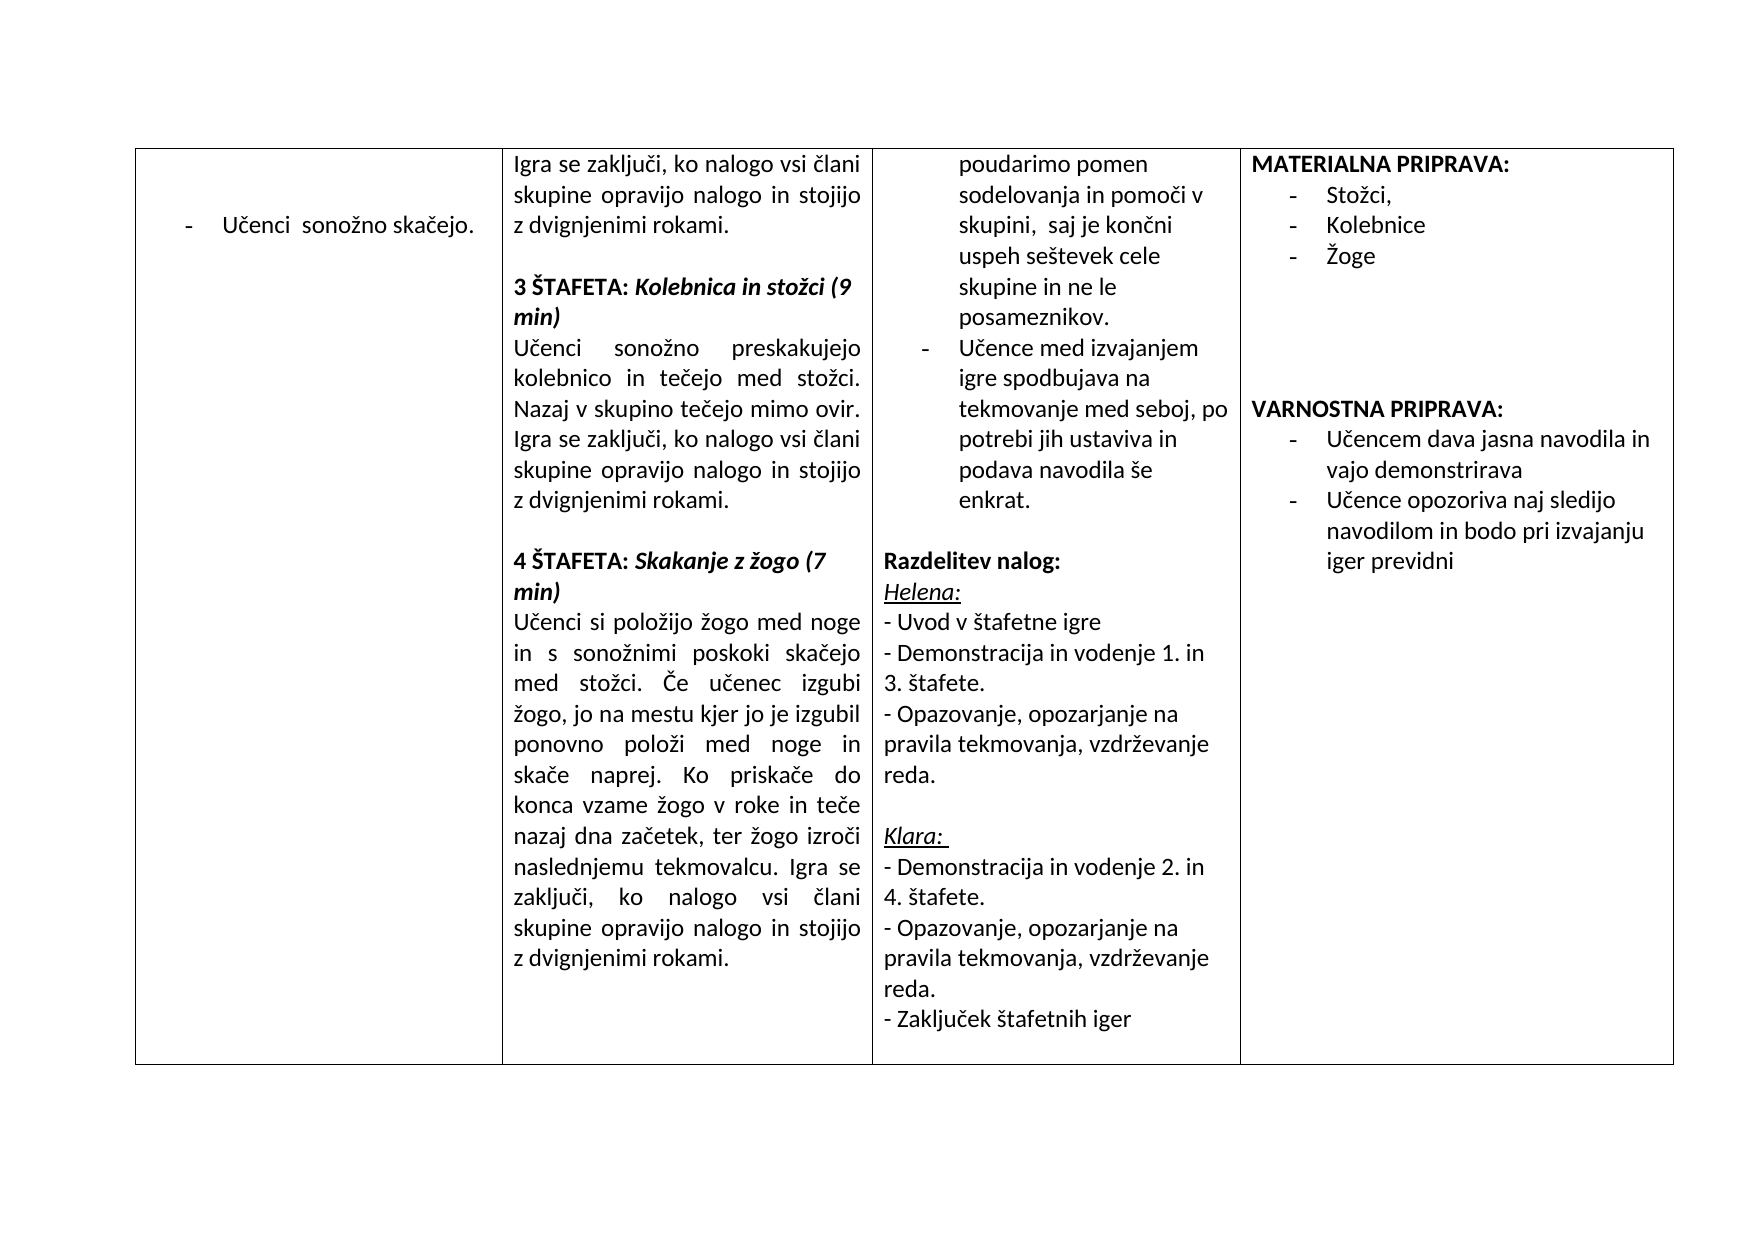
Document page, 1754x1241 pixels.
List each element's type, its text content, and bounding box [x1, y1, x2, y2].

table_cell poudarimo pomen sodelovanja in pomoči v skupini, saj je končni uspeh seštevek cele skupine in ne le posameznikov. Učence med izvajanjem igre spodbujava na tekmovanje med seboj, po potrebi jih ustaviva in podava navodila še enkrat. Razdelitev nalog: Helena: - Uvod v štafetne igre - Demonstracija in vodenje 1. in 3. štafete. - Opazovanje, opozarjanje na pravila tekmovanja, vzdrževanje reda. Klara: - Demonstracija in vodenje 2. in 4. štafete. - Opazovanje, opozarjanje na pravila tekmovanja, vzdrževanje reda. - Zaključek štafetnih iger [873, 149, 1240, 1064]
table_cell MATERIALNA PRIPRAVA: Stožci, Kolebnice Žoge VARNOSTNA PRIPRAVA: Učencem dava jasna navodila in vajo demonstrirava Učence opozoriva naj sledijo navodilom in bodo pri izvajanju iger previdni [1241, 149, 1673, 1064]
table_cell Učenci sonožno skačejo. [136, 149, 502, 1064]
